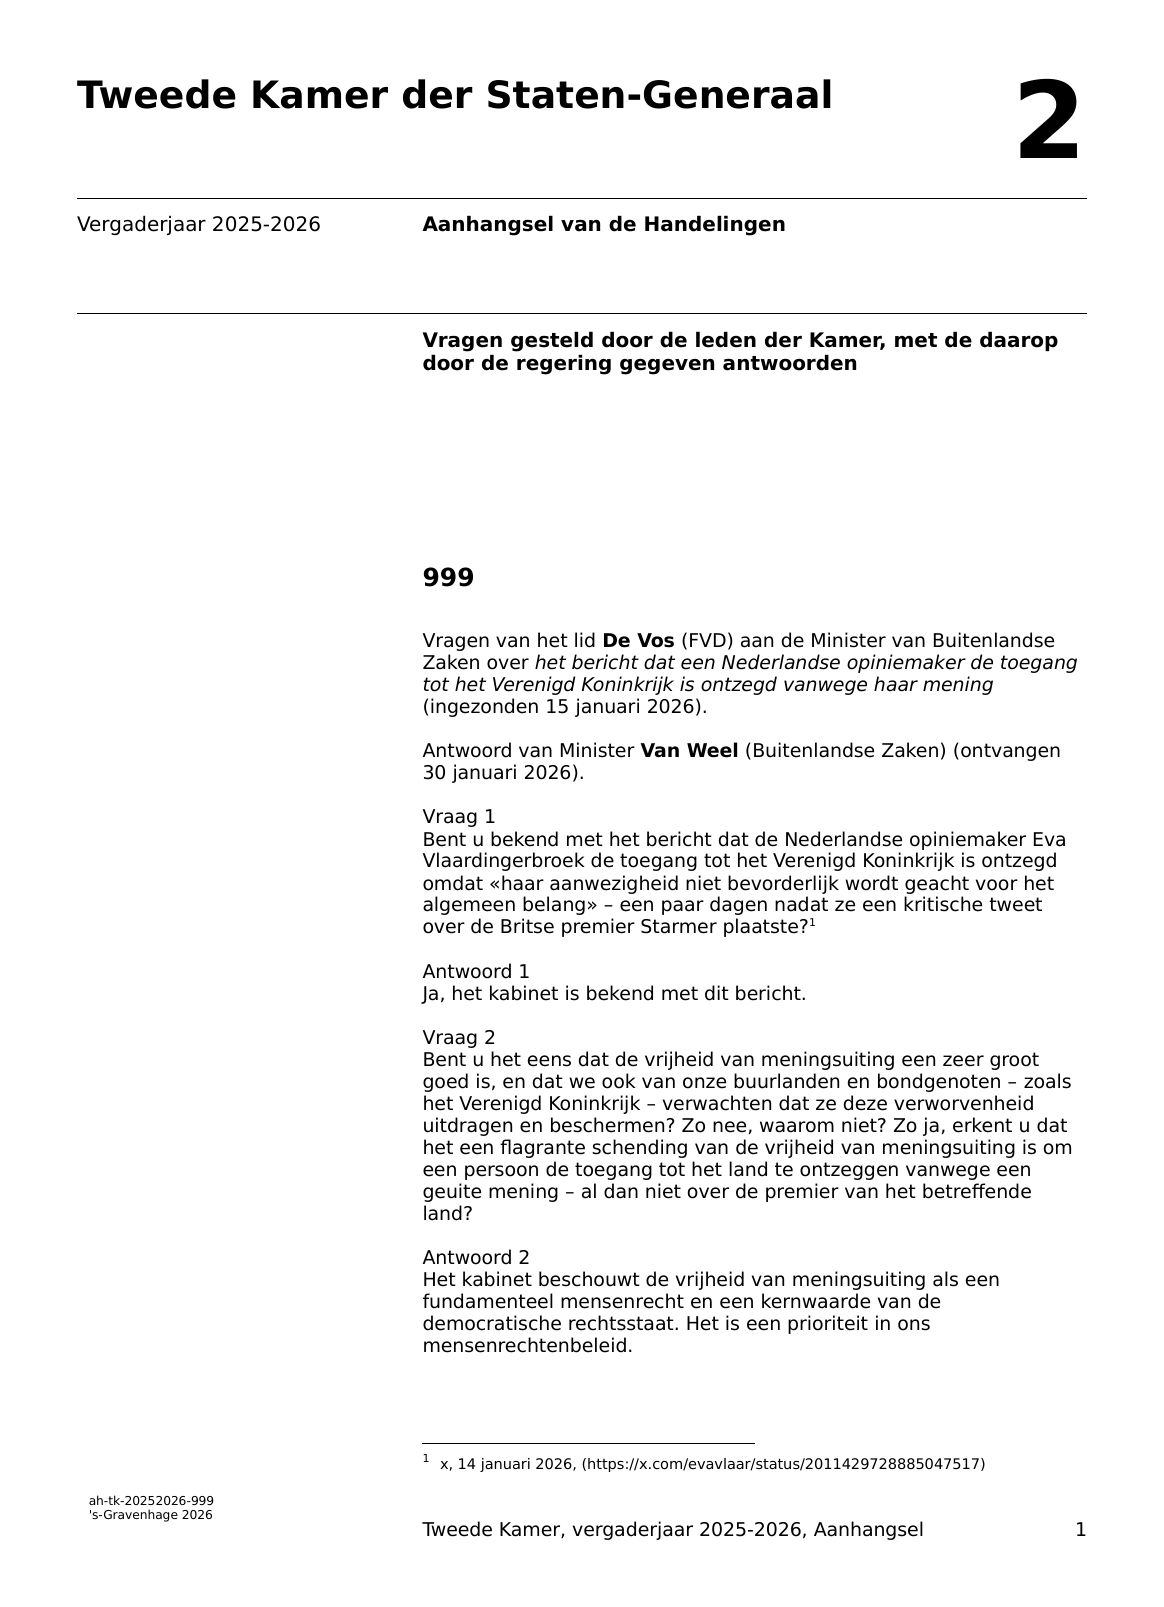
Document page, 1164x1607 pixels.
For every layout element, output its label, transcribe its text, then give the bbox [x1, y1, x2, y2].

table_cell Vergaderjaar 2025-2026 [77, 199, 422, 313]
text 999 [422, 563, 1087, 592]
table_cell [77, 314, 422, 375]
text Bent u bekend met het bericht dat de Nederlandse opiniemaker Eva Vlaardingerbroek de toegang tot het Verenigd Koninkrijk is ontzegd omdat «haar aanwezigheid niet bevorderlijk wordt geacht voor het algemeen belang» – een paar dagen nadat ze een kritische tweet over de Britse premier Starmer plaatste? [422, 828, 1087, 938]
text Het kabinet beschouwt de vrijheid van meningsuiting als een fundamenteel mensenrecht en een kernwaarde van de democratische rechtsstaat. Het is een prioriteit in ons mensenrechtenbeleid. [422, 1269, 1087, 1357]
text 's-Gravenhage 2026 [88, 1508, 323, 1522]
table_header Tweede Kamer der Staten-Generaal [77, 59, 886, 198]
text Vraag 1 [422, 806, 1087, 828]
text Ja, het kabinet is bekend met dit bericht. [422, 982, 1087, 1004]
text Vraag 2 [422, 1027, 1087, 1049]
text Antwoord van Minister Van Weel (Buitenlandse Zaken) (ontvangen 30 januari 2026). [422, 740, 1087, 784]
table_header 2 [886, 59, 1087, 198]
table_cell Aanhangsel van de Handelingen [422, 199, 1087, 313]
text Vragen van het lid De Vos (FVD) aan de Minister van Buitenlandse Zaken over het bericht dat een Nederlandse opiniemaker de toegang tot het Verenigd Koninkrijk is ontzegd vanwege haar mening (ingezonden 15 januari 2026). [422, 630, 1087, 718]
text Bent u het eens dat de vrijheid van meningsuiting een zeer groot goed is, en dat we ook van onze buurlanden en bondgenoten – zoals het Verenigd Koninkrijk – verwachten dat ze deze verworvenheid uitdragen en beschermen? Zo nee, waarom niet? Zo ja, erkent u dat het een flagrante schending van de vrijheid van meningsuiting is om een persoon de toegang tot het land te ontzeggen vanwege een geuite mening – al dan niet over de premier van het betreffende land? [422, 1049, 1087, 1224]
text x, 14 januari 2026, (https://x.com/evavlaar/status/2011429728885047517) [422, 1452, 1087, 1474]
table_cell Vragen gesteld door de leden der Kamer, met de daarop door de regering gegeven antwoorden [422, 314, 1087, 375]
text Antwoord 2 [422, 1247, 1087, 1269]
text Antwoord 1 [422, 961, 1087, 982]
text ah-tk-20252026-999 [88, 1494, 323, 1508]
